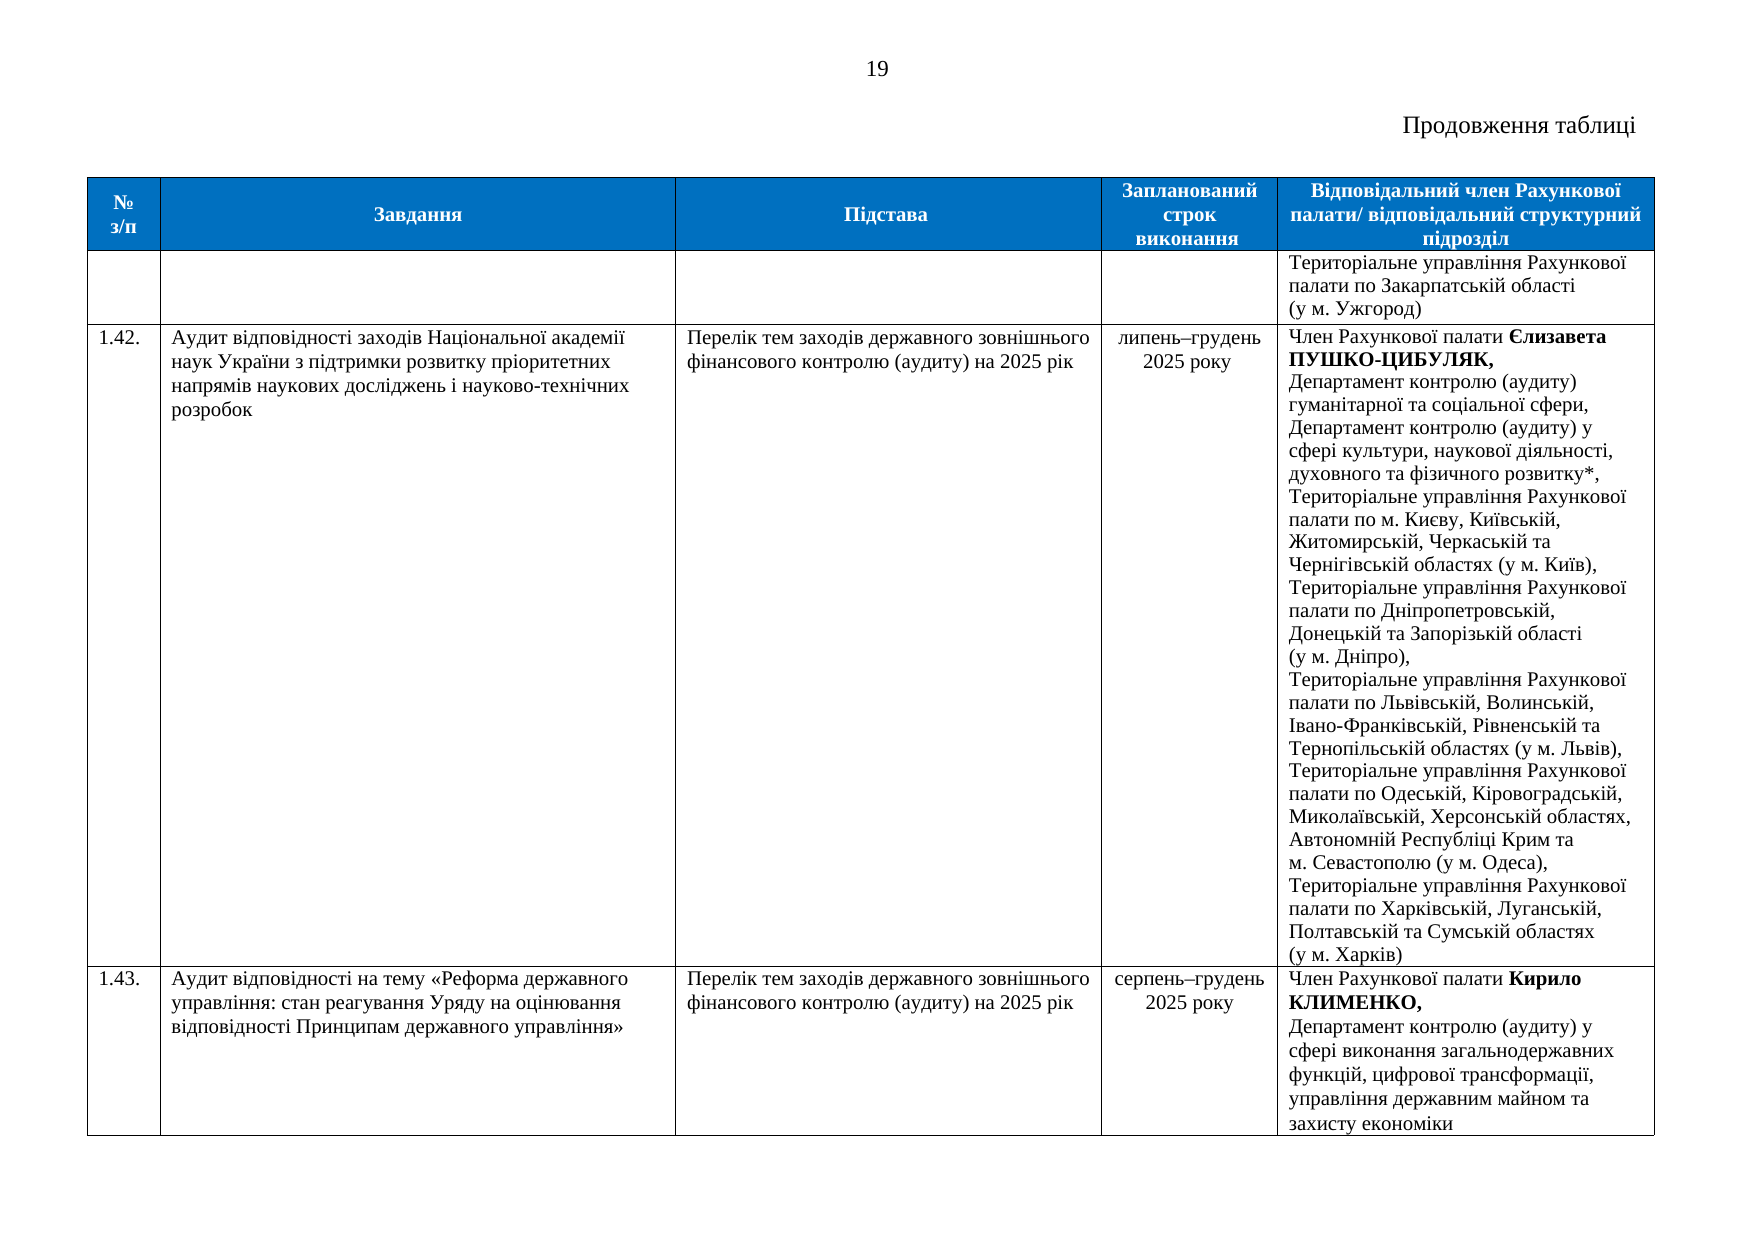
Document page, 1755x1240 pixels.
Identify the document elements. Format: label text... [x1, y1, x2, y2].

table_header Запланований строк виконання [1102, 178, 1277, 250]
table_cell Член Рахункової палати Єлизавета ПУШКО-ЦИБУЛЯК, Департамент контролю (аудиту) гуманітарної та соціальної сфери, Департамент контролю (аудиту) у сфері культури, наукової діяльності, духовного та фізичного розвитку*, Територіальне управління Рахункової палати по м. Києву, Київській, Житомирській, Черкаській та Чернігівській областях (у м. Київ), Територіальне управління Рахункової палати по Дніпропетровській, Донецькій та Запорізькій області (у м. Дніпро), Територіальне управління Рахункової палати по Львівській, Волинській, Івано-Франківській, Рівненській та Тернопільській областях (у м. Львів), Територіальне управління Рахункової палати по Одеській, Кіровоградській, Миколаївській, Херсонській областях, Автономній Республіці Крим та м. Севастополю (у м. Одеса), Територіальне управління Рахункової палати по Харківській, Луганській, Полтавській та Сумській областях (у м. Харків) [1278, 325, 1654, 966]
table_cell липень–грудень 2025 року [1102, 325, 1277, 966]
table_header Завдання [161, 178, 675, 250]
table_cell Аудит відповідності заходів Національної академії наук України з підтримки розвитку пріоритетних напрямів наукових досліджень і науково-технічних розробок [161, 325, 675, 966]
table_cell [88, 325, 160, 966]
table_cell Перелік тем заходів державного зовнішнього фінансового контролю (аудиту) на 2025 рік [676, 325, 1101, 966]
table_cell Аудит відповідності на тему «Реформа державного управління: стан реагування Уряду на оцінювання відповідності Принципам державного управління» [161, 967, 675, 1134]
table_cell серпень–грудень 2025 року [1102, 967, 1277, 1134]
table_cell Член Рахункової палати Кирило КЛИМЕНКО, Департамент контролю (аудиту) у сфері виконання загальнодержавних функцій, цифрової трансформації, управління державним майном та захисту економіки [1278, 967, 1654, 1134]
table_cell Перелік тем заходів державного зовнішнього фінансового контролю (аудиту) на 2025 рік [676, 967, 1101, 1134]
table_header Підстава [676, 178, 1101, 250]
table_header Відповідальний член Рахункової палати/ відповідальний структурний підрозділ [1278, 178, 1654, 250]
table_cell [1102, 251, 1277, 324]
table_cell [161, 251, 675, 324]
table_cell [88, 967, 160, 1134]
table_cell [88, 251, 160, 324]
table_header № з/п [88, 178, 160, 250]
table_cell Територіальне управління Рахункової палати по Закарпатській області (у м. Ужгород) [1278, 251, 1654, 324]
table_cell [676, 251, 1101, 324]
